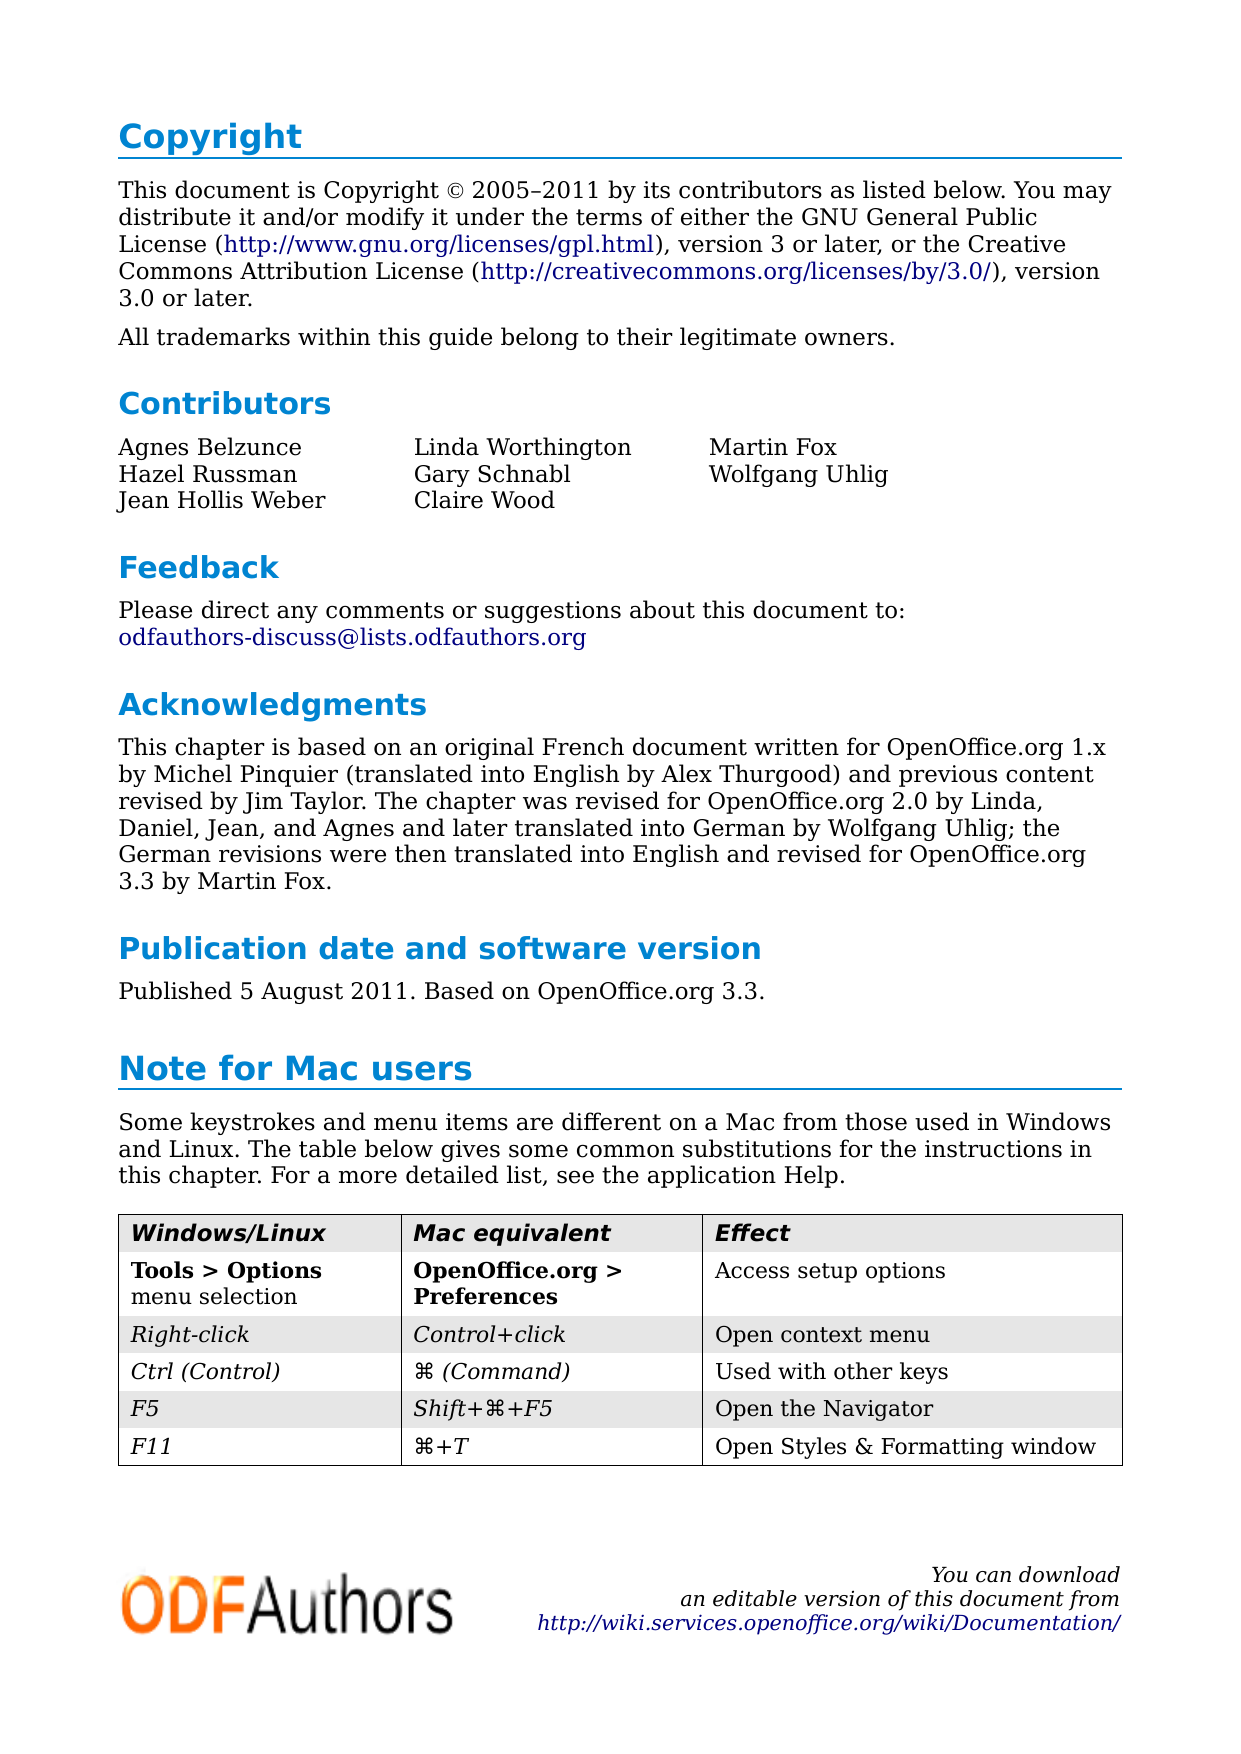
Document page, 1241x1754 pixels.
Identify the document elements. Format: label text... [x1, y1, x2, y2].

table_header Mac equivalent [402, 1215, 702, 1252]
table_cell z+T [402, 1428, 702, 1465]
table_cell Shift+z+F5 [402, 1391, 702, 1428]
text Published 5 August 2011. Based on OpenOffice.org 3.3. [118, 978, 1122, 1005]
table_cell Open Styles & Formatting window [703, 1428, 1122, 1465]
table_cell Ctrl (Control) [119, 1353, 401, 1391]
table_cell OpenOffice.org > Preferences [402, 1253, 702, 1316]
table_cell Used with other keys [703, 1353, 1122, 1391]
text This document is Copyright © 2005–2011 by its contributors as listed below. You may distribute it and/or modify it under the terms of either the GNU General Public License (http://www.gnu.org/licenses/gpl.html), version 3 or later, or the Creative Commons Attribution License (http://creativecommons.org/licenses/by/3.0/), version 3.0 or later. [118, 178, 1122, 311]
subtitle Note for Mac users [118, 1050, 1122, 1088]
text Agnes Belzunce Linda Worthington Martin Fox Hazel Russman Gary Schnabl Wolfgang Uhlig Jean Hollis Weber Claire Wood [118, 434, 1122, 514]
table_cell F5 [119, 1391, 401, 1428]
table_cell Right-click [119, 1316, 401, 1353]
text Feedback [118, 551, 1122, 585]
table_cell Open context menu [703, 1316, 1122, 1353]
table_header Windows/Linux [119, 1215, 401, 1252]
text Contributors [118, 387, 1122, 422]
table_cell Control+click [402, 1316, 702, 1353]
text This chapter is based on an original French document written for OpenOffice.org 1.x by Michel Pinquier (translated into English by Alex Thurgood) and previous content revised by Jim Taylor. The chapter was revised for OpenOffice.org 2.0 by Linda, Daniel, Jean, and Agnes and later translated into German by Wolfgang Uhlig; the German revisions were then translated into English and revised for OpenOffice.org 3.3 by Martin Fox. [118, 734, 1122, 895]
text All trademarks within this guide belong to their legitimate owners. [118, 324, 1122, 351]
table_cell Open the Navigator [703, 1391, 1122, 1428]
table_cell Tools > Options menu selection [119, 1253, 401, 1316]
text Some keystrokes and menu items are different on a Mac from those used in Windows and Linux. The table below gives some common substitutions for the instructions in this chapter. For a more detailed list, see the application Help. [118, 1109, 1122, 1189]
text Acknowledgments [118, 687, 1122, 722]
subtitle Copyright [118, 118, 1122, 157]
table_cell Access setup options [703, 1253, 1122, 1316]
table_header Effect [703, 1215, 1122, 1252]
picture [116, 1566, 459, 1642]
text Publication date and software version [118, 931, 1122, 966]
table_cell z (Command) [402, 1353, 702, 1391]
table_cell F11 [119, 1428, 401, 1465]
text Please direct any comments or suggestions about this document to: odfauthors-discuss@lists.odfauthors.org [118, 598, 1122, 651]
